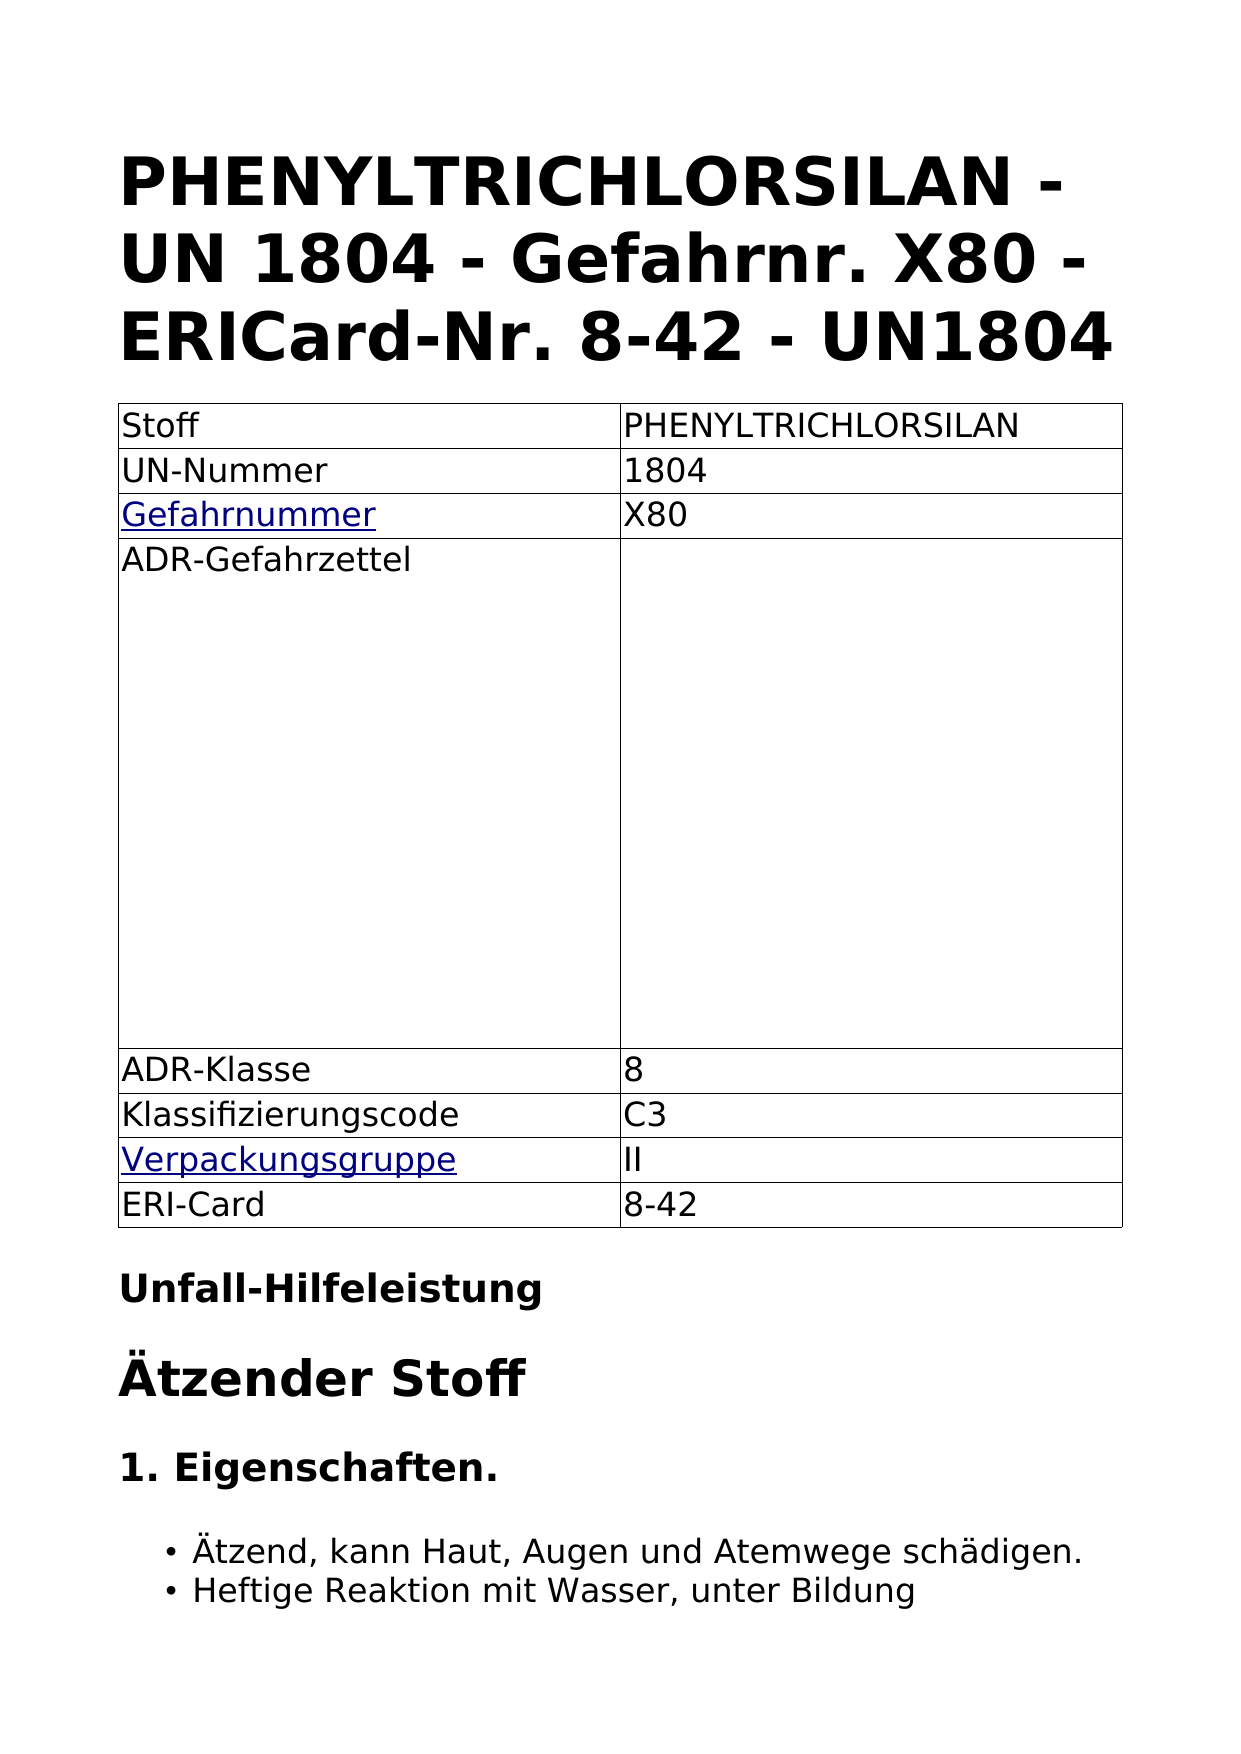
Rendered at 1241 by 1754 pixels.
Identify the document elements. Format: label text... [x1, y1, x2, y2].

table_cell ADR-Gefahrzettel [119, 539, 620, 1048]
table_cell Klassifizierungscode [119, 1094, 620, 1137]
table_cell Gefahrnummer [119, 494, 620, 538]
table_cell 8-42 [621, 1183, 1122, 1227]
table_cell 8 [621, 1049, 1122, 1092]
list Heftige Reaktion mit Wasser, unter Bildung [177, 1571, 1122, 1610]
table_cell X80 [621, 494, 1122, 538]
table_cell ADR-Klasse [119, 1049, 620, 1092]
table_cell UN-Nummer [119, 449, 620, 493]
subtitle Unfall-Hilfeleistung [118, 1267, 1122, 1312]
subtitle 1. Eigenschaften. [118, 1445, 1122, 1490]
table_header Stoff [119, 404, 620, 448]
table_cell [621, 539, 1122, 1048]
table_cell 1804 [621, 449, 1122, 493]
table_header PHENYLTRICHLORSILAN [621, 404, 1122, 448]
table_cell C3 [621, 1094, 1122, 1137]
list Ätzend, kann Haut, Augen und Atemwege schädigen. [177, 1532, 1122, 1571]
table_cell II [621, 1138, 1122, 1182]
table_cell ERI-Card [119, 1183, 620, 1227]
subtitle Ätzender Stoff [118, 1349, 1122, 1408]
table_cell Verpackungsgruppe [119, 1138, 620, 1182]
subtitle PHENYLTRICHLORSILAN - UN 1804 - Gefahrnr. X80 - ERICard-Nr. 8-42 - UN1804 [118, 143, 1122, 376]
